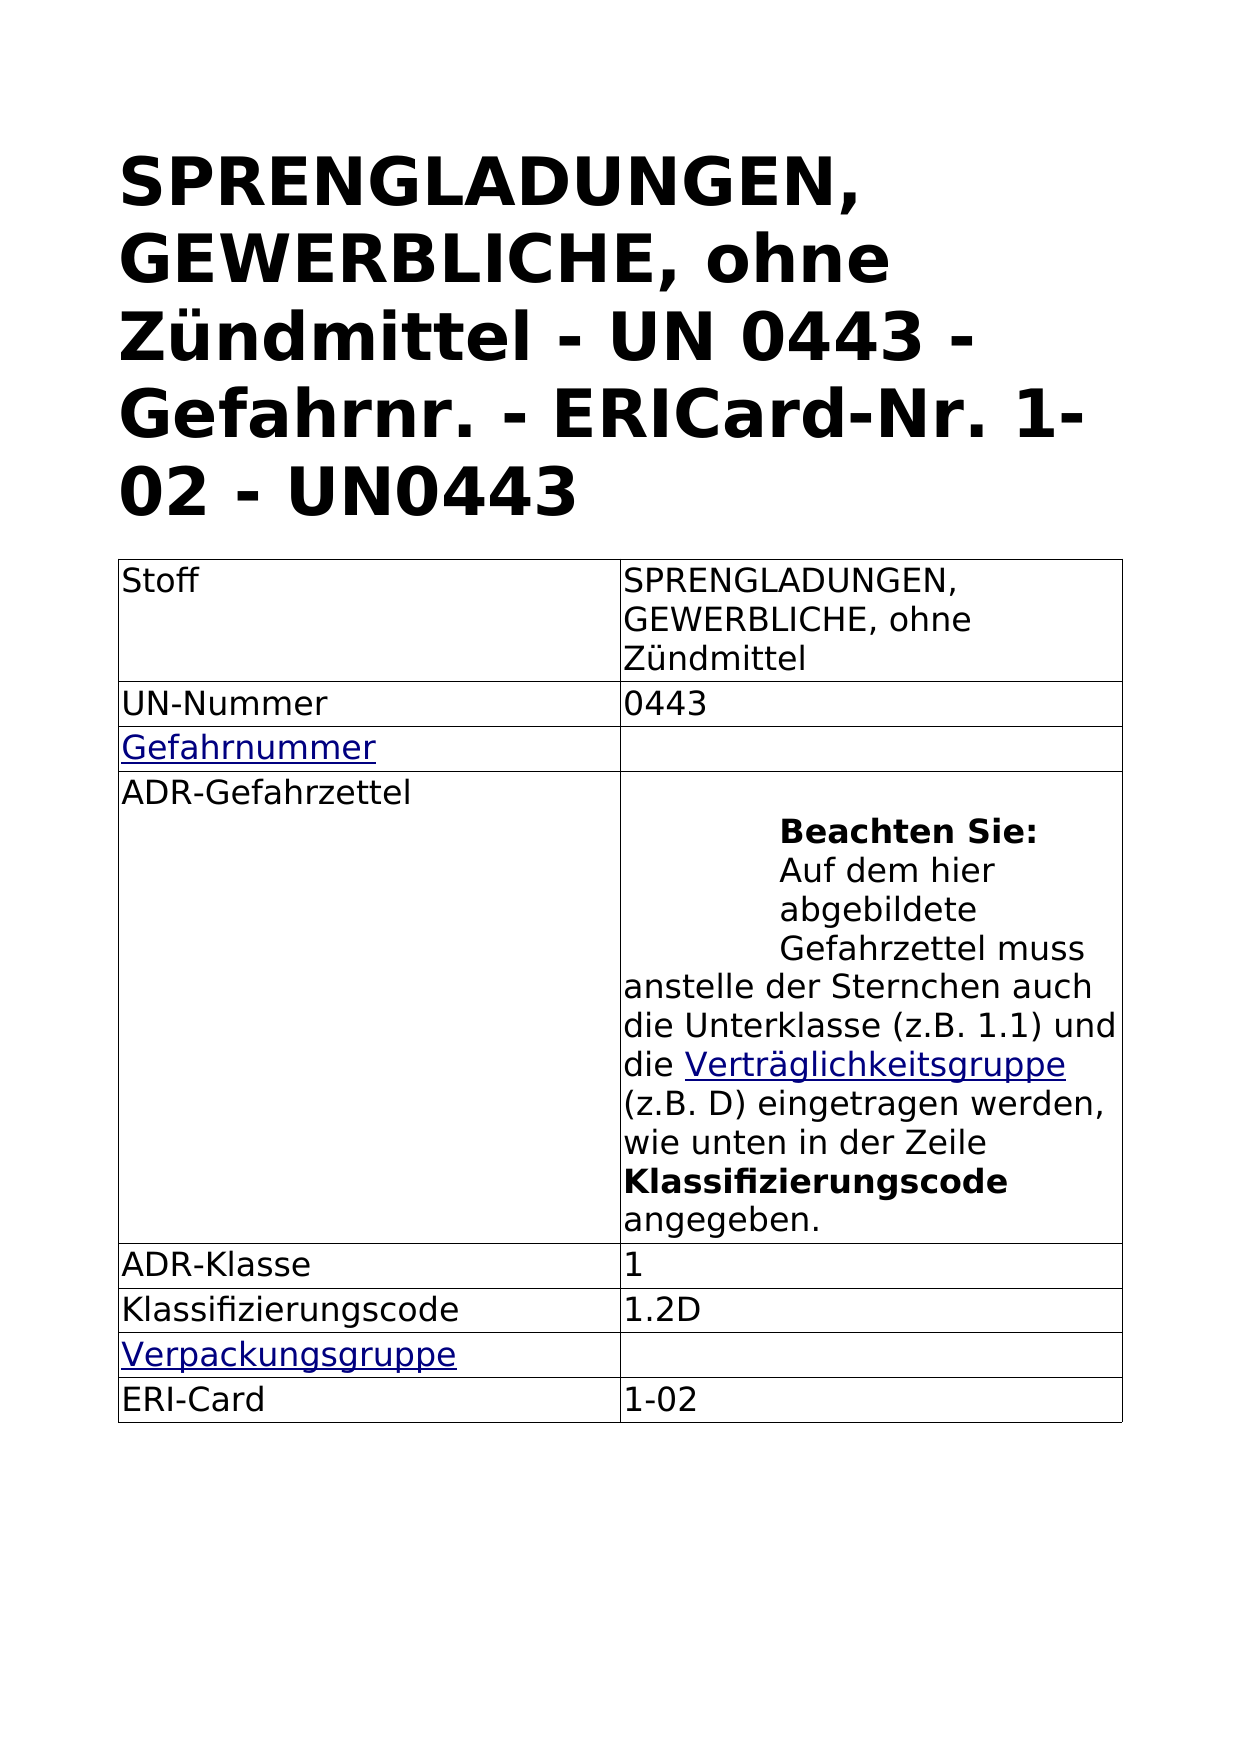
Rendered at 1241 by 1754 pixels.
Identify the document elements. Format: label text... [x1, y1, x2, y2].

table_header SPRENGLADUNGEN, GEWERBLICHE, ohne Zündmittel [621, 560, 1122, 681]
table_cell ERI-Card [119, 1378, 620, 1422]
subtitle SPRENGLADUNGEN, GEWERBLICHE, ohne Zündmittel - UN 0443 - Gefahrnr. - ERICard-Nr. 1-02 - UN0443 [118, 143, 1122, 531]
table_cell Beachten Sie: Auf dem hier abgebildete Gefahrzettel muss anstelle der Sternchen auch die Unterklasse (z.B. 1.1) und die Verträglichkeitsgruppe (z.B. D) eingetragen werden, wie unten in der Zeile Klassifizierungscode angegeben. [621, 772, 1122, 1243]
table_cell 1 [621, 1244, 1122, 1287]
table_cell [621, 727, 1122, 771]
table_cell UN-Nummer [119, 682, 620, 726]
table_header Stoff [119, 560, 620, 681]
table_cell [621, 1333, 1122, 1377]
table_cell 1-02 [621, 1378, 1122, 1422]
table_cell ADR-Klasse [119, 1244, 620, 1287]
table_cell 1.2D [621, 1289, 1122, 1332]
table_cell Gefahrnummer [119, 727, 620, 771]
table_cell Klassifizierungscode [119, 1289, 620, 1332]
table_cell ADR-Gefahrzettel [119, 772, 620, 1243]
table_cell Verpackungsgruppe [119, 1333, 620, 1377]
table_cell 0443 [621, 682, 1122, 726]
